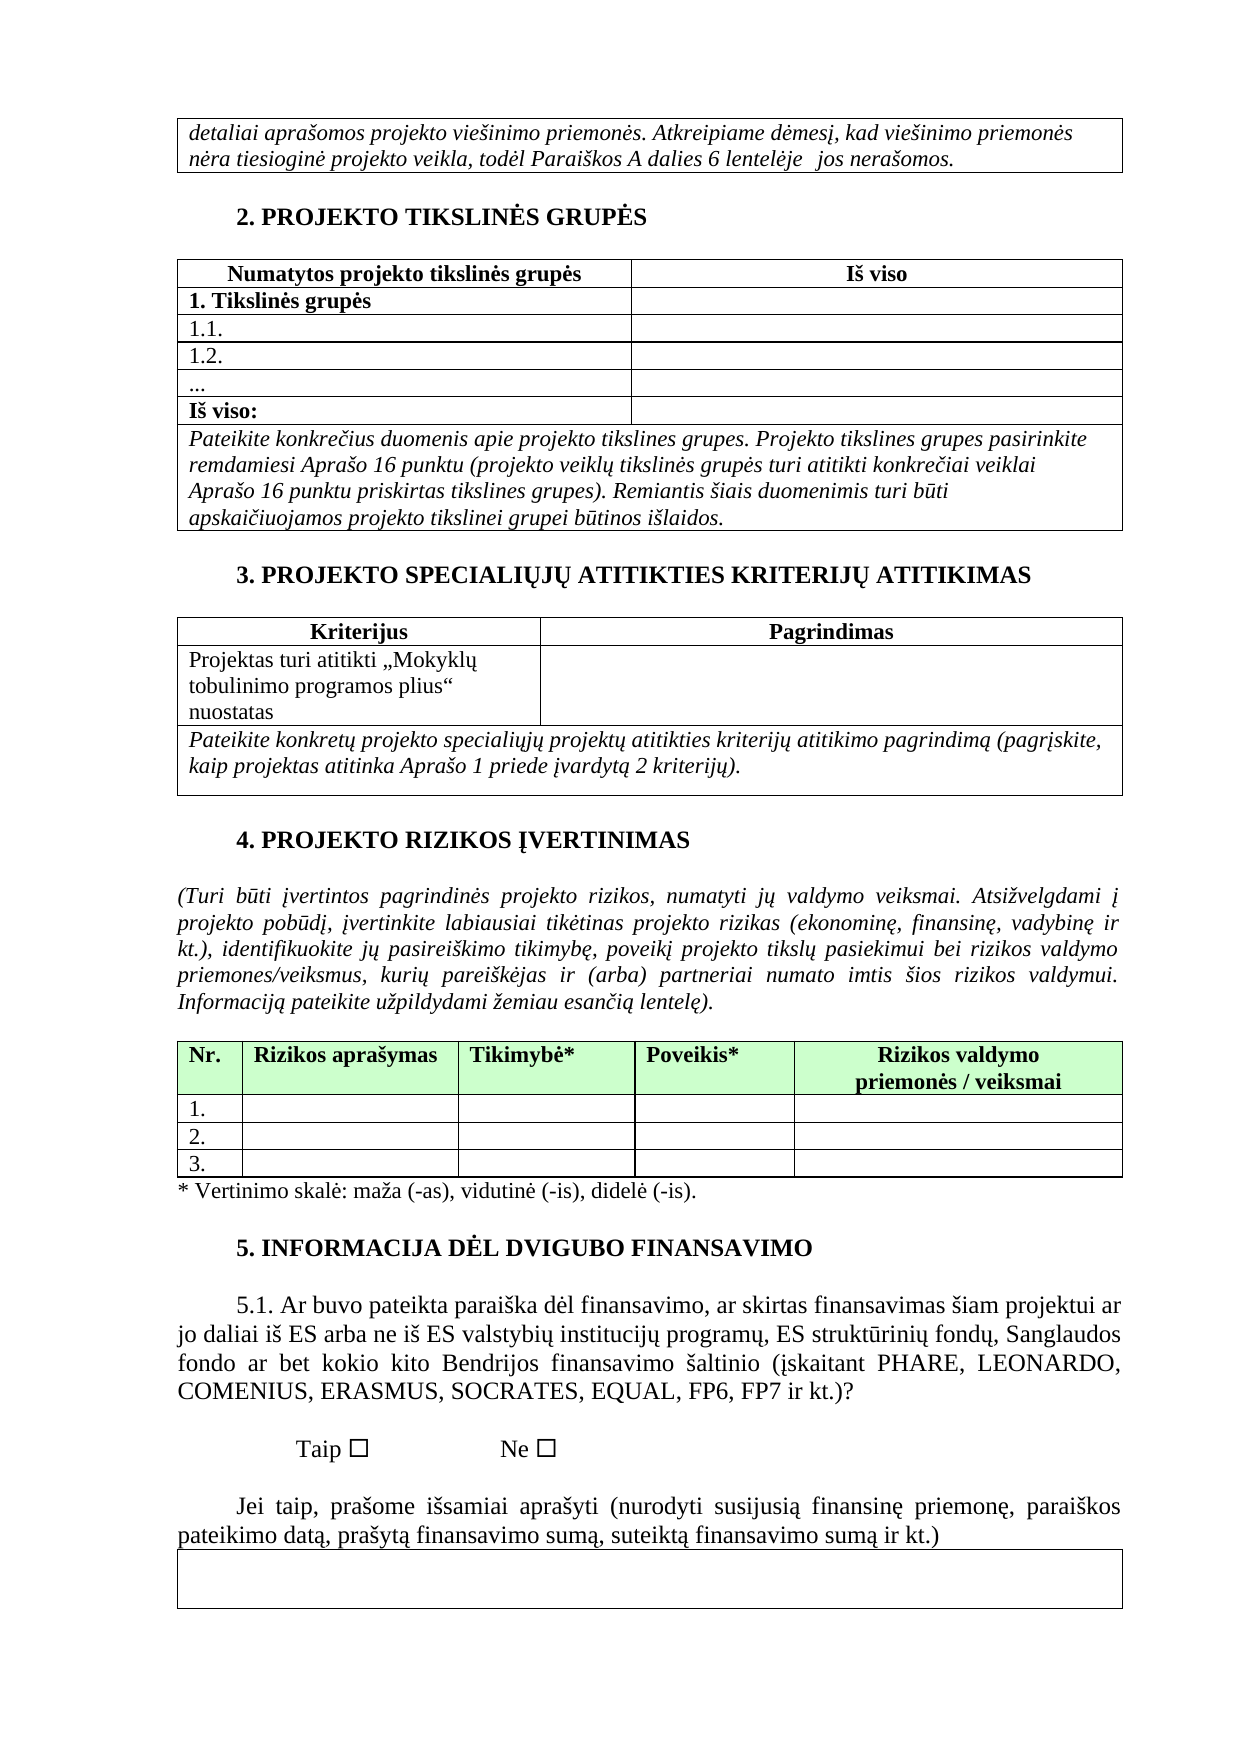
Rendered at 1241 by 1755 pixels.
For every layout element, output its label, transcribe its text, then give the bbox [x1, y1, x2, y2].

text * Vertinimo skalė: maža (-as), vidutinė (-is), didelė (-is). [177, 1178, 1122, 1204]
text 5.1. Ar buvo pateikta paraiška dėl finansavimo, ar skirtas finansavimas šiam projektui ar jo daliai iš ES arba ne iš ES valstybių institucijų programų, ES struktūrinių fondų, Sanglaudos fondo ar bet kokio kito Bendrijos finansavimo šaltinio (įskaitant PHARE, LEONARDO, COMENIUS, ERASMUS, SOCRATES, EQUAL, FP6, FP7 ir kt.)? [177, 1290, 1122, 1405]
table_cell [632, 315, 1122, 341]
table_cell [541, 646, 1122, 725]
table_cell [243, 1123, 458, 1149]
table_header [178, 1550, 1122, 1607]
table_cell [795, 1150, 1122, 1176]
table_cell [459, 1150, 634, 1176]
table_header Kriterijus [178, 618, 540, 645]
table_cell Projektas turi atitikti „Mokyklų tobulinimo programos plius“ nuostatas [178, 646, 540, 725]
table_cell ... [178, 370, 631, 396]
table_cell [636, 1150, 794, 1176]
table_cell [632, 397, 1122, 423]
table_cell [632, 288, 1122, 314]
table_header Rizikos valdymo priemonės / veiksmai [795, 1042, 1122, 1094]
table_cell [632, 343, 1122, 369]
table_cell Pateikite konkrečius duomenis apie projekto tikslines grupes. Projekto tikslines grupes pasirinkite remdamiesi Aprašo 16 punktu (projekto veiklų tikslinės grupės turi atitikti konkrečiai veiklai Aprašo 16 punktu priskirtas tikslines grupes). Remiantis šiais duomenimis turi būti apskaičiuojamos projekto tikslinei grupei būtinos išlaidos. [178, 425, 1122, 530]
table_cell detaliai aprašomos projekto viešinimo priemonės. Atkreipiame dėmesį, kad viešinimo priemonės nėra tiesioginė projekto veikla, todėl Paraiškos A dalies 6 lentelėje jos nerašomos. [178, 119, 1122, 172]
table_header Poveikis* [636, 1042, 794, 1094]
table_cell [243, 1095, 458, 1122]
table_cell 3. [178, 1150, 242, 1176]
table_cell [243, 1150, 458, 1176]
text 4. PROJEKTO RIZIKOS ĮVERTINIMAS [177, 825, 1122, 854]
text 5. INFORMACIJA DĖL DVIGUBO FINANSAVIMO [177, 1233, 1122, 1261]
table_header Tikimybė* [459, 1042, 634, 1094]
table_cell 2. [178, 1123, 242, 1149]
table_header Iš viso [632, 260, 1122, 287]
text 3. PROJEKTO SPECIALIŲJŲ ATITIKTIES KRITERIJŲ ATITIKIMAS [177, 560, 1122, 588]
table_cell 1.1. [178, 315, 631, 341]
table_header Nr. [178, 1042, 242, 1094]
table_cell Iš viso: [178, 397, 631, 423]
table_cell [636, 1123, 794, 1149]
table_cell [459, 1123, 634, 1149]
text Jei taip, prašome išsamiai aprašyti (nurodyti susijusią finansinę priemonę, paraiškos pateikimo datą, prašytą finansavimo sumą, suteiktą finansavimo sumą ir kt.) [177, 1491, 1122, 1549]
table_header Rizikos aprašymas [243, 1042, 458, 1094]
table_header Pagrindimas [541, 618, 1122, 645]
table_cell 1.2. [178, 343, 631, 369]
table_cell 1. Tikslinės grupės [178, 288, 631, 314]
table_cell [459, 1095, 634, 1122]
table_header Numatytos projekto tikslinės grupės [178, 260, 631, 287]
table_cell [795, 1095, 1122, 1122]
table_cell Pateikite konkretų projekto specialiųjų projektų atitikties kriterijų atitikimo pagrindimą (pagrįskite, kaip projektas atitinka Aprašo 1 priede įvardytą 2 kriterijų). [178, 726, 1122, 795]
table_header Ne [] [489, 1434, 1122, 1463]
table_header Taip [] [177, 1434, 488, 1463]
table_cell [795, 1123, 1122, 1149]
text (Turi būti įvertintos pagrindinės projekto rizikos, numatyti jų valdymo veiksmai. Atsižvelgdami į projekto pobūdį, įvertinkite labiausiai tikėtinas projekto rizikas (ekonominę, finansinę, vadybinę ir kt.), identifikuokite jų pasireiškimo tikimybę, poveikį projekto tikslų pasiekimui bei rizikos valdymo priemones/veiksmus, kurių pareiškėjas ir (arba) partneriai numato imtis šios rizikos valdymui. Informaciją pateikite užpildydami žemiau esančią lentelę). [177, 882, 1122, 1014]
table_cell 1. [178, 1095, 242, 1122]
table_cell [636, 1095, 794, 1122]
text 2. PROJEKTO TIKSLINĖS GRUPĖS [177, 202, 1122, 230]
table_cell [632, 370, 1122, 396]
